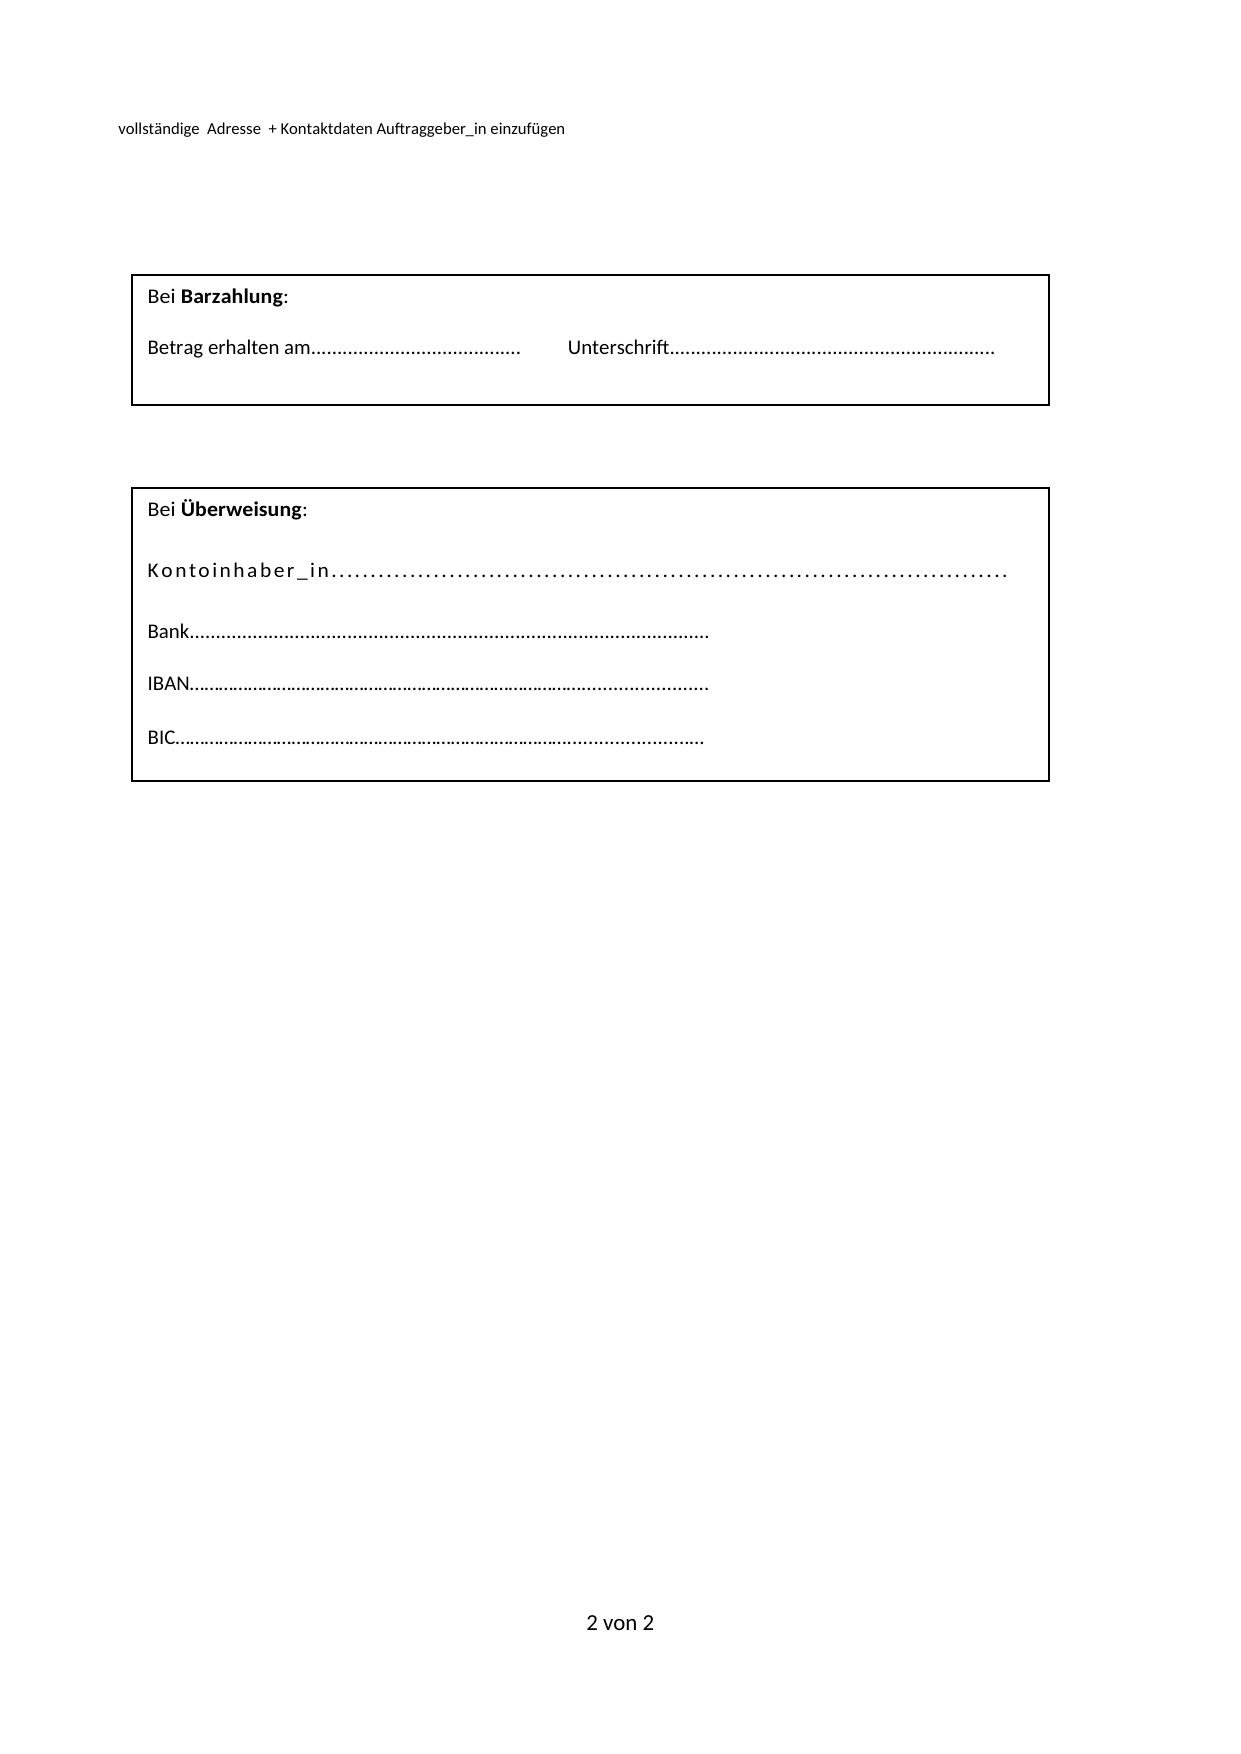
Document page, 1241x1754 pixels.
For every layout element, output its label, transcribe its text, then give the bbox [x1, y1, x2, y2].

text Bei Überweisung: [147, 496, 1032, 522]
text Betrag erhalten am........................................ Unterschrift.............................................................. [147, 334, 1048, 360]
text Kontoinhaber_in...................................................................................... [147, 557, 1032, 582]
text IBAN………………………………………………………………………........................ [147, 671, 764, 696]
text Bank................................................................................................... [147, 618, 1032, 643]
text Bei Barzahlung: [147, 283, 1048, 309]
text BIC……………………………………………………………………….......................… [147, 724, 764, 749]
